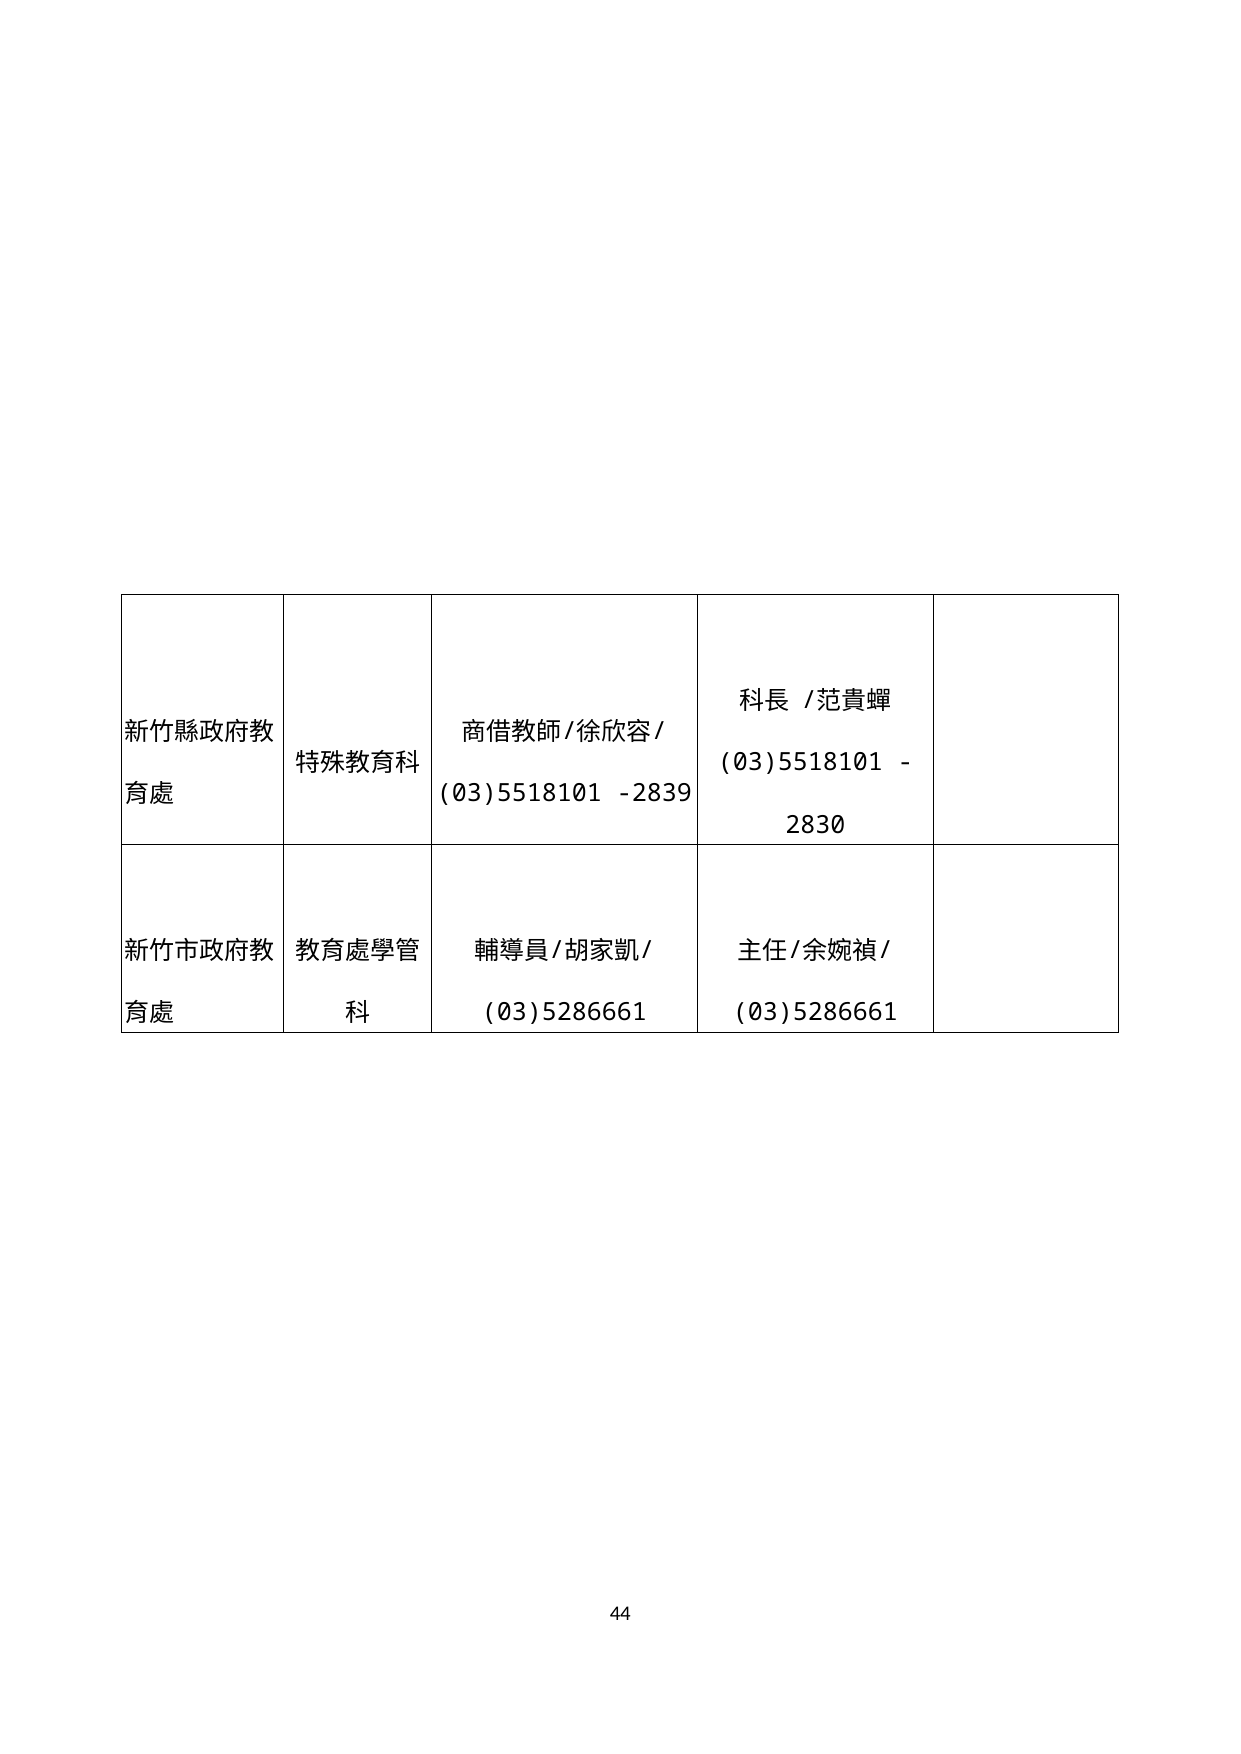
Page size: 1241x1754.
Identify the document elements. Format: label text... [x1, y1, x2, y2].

table_cell 新竹市政府教育處 [122, 845, 283, 1032]
table_cell [934, 845, 1118, 1032]
table_cell 特殊教育科 [284, 595, 431, 844]
table_cell 主任/余婉禎/ (03)5286661 [698, 845, 933, 1032]
table_cell 教育處學管科 [284, 845, 431, 1032]
table_cell 新竹縣政府教育處 [122, 595, 283, 844]
table_cell 輔導員/胡家凱/ (03)5286661 [432, 845, 697, 1032]
table_cell 科長 /范貴蟬 (03)5518101 -2830 [698, 595, 933, 844]
table_cell 商借教師/徐欣容/ (03)5518101 -2839 [432, 595, 697, 844]
table_cell [934, 595, 1118, 844]
